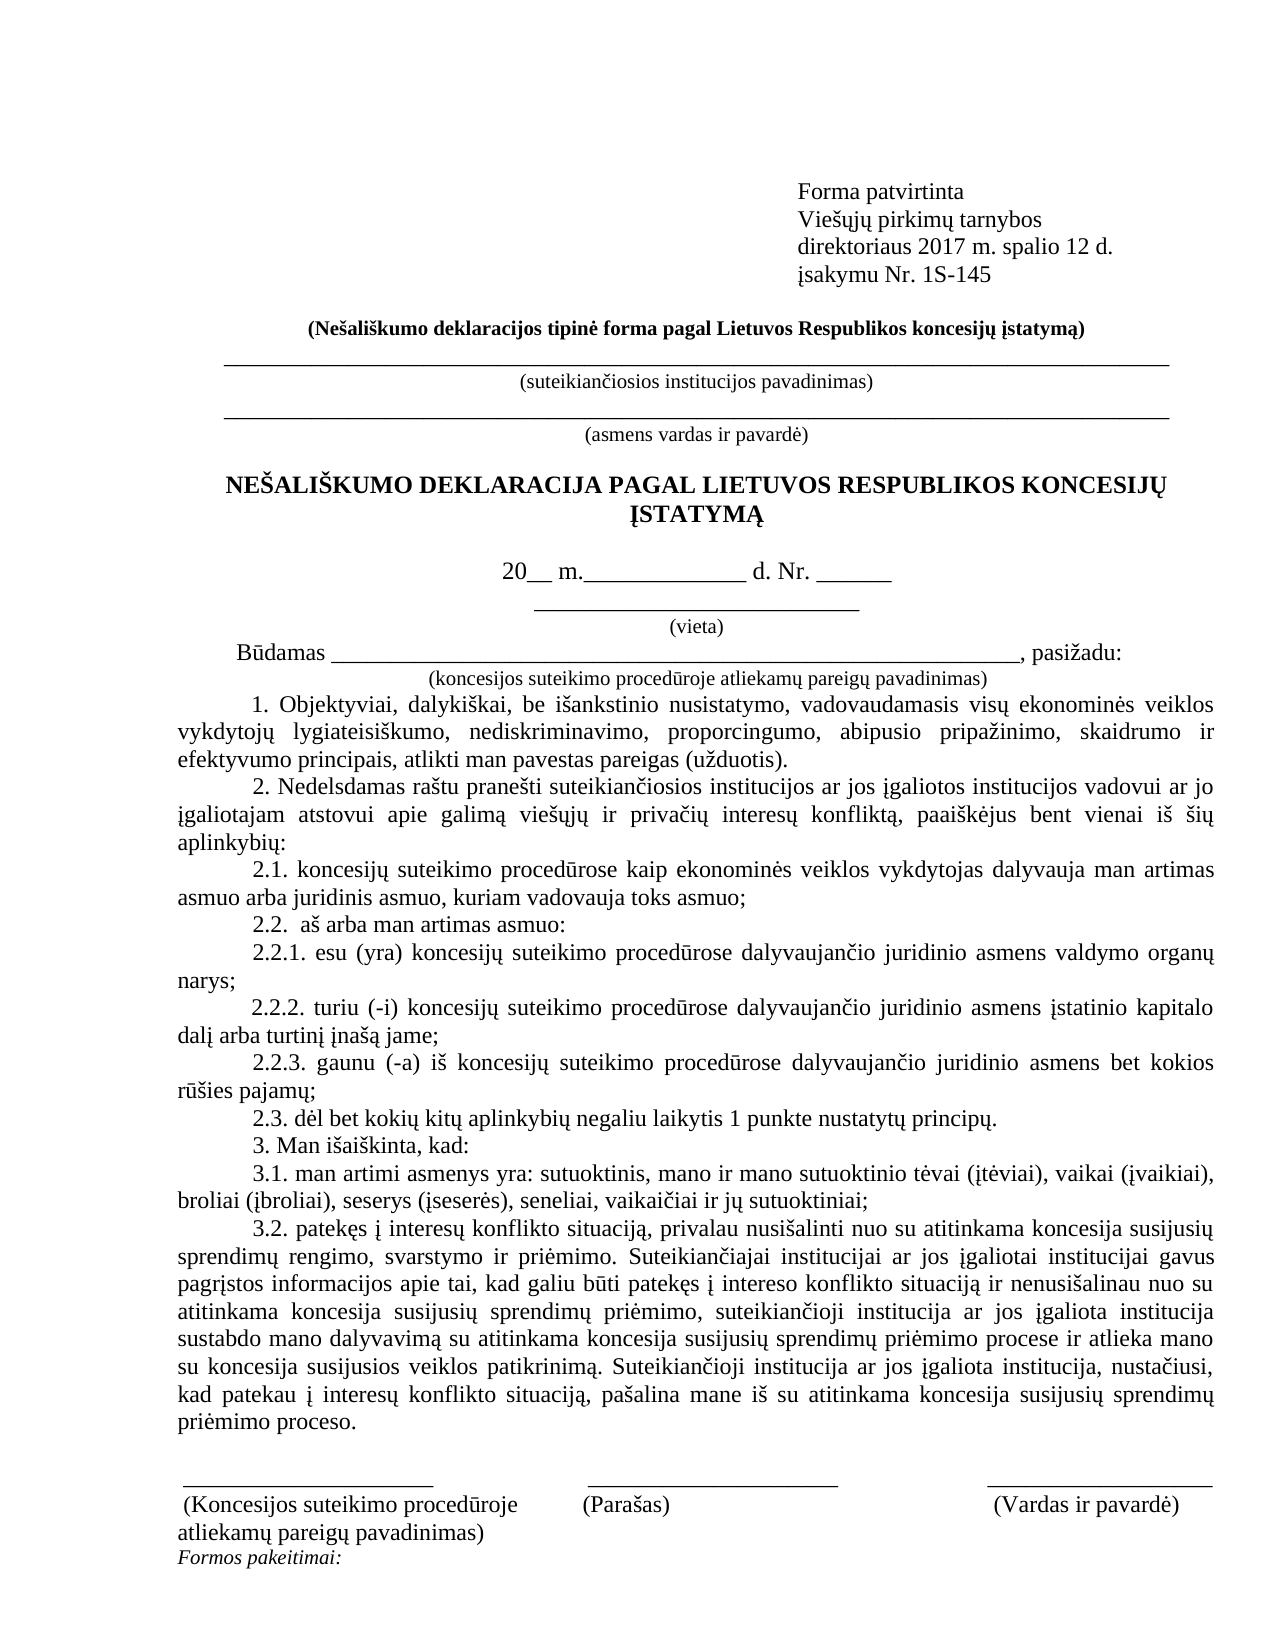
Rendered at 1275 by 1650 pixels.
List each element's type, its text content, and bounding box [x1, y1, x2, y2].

text __________________________ [177, 585, 1216, 614]
text 3.2. patekęs į interesų konflikto situaciją, privalau nusišalinti nuo su atitinkama koncesija susijusių sprendimų rengimo, svarstymo ir priėmimo. Suteikiančiajai institucijai ar jos įgaliotai institucijai gavus pagrįstos informacijos apie tai, kad galiu būti patekęs į intereso konflikto situaciją ir nenusišalinau nuo su atitinkama koncesija susijusių sprendimų priėmimo, suteikiančioji institucija ar jos įgaliota institucija sustabdo mano dalyvavimą su atitinkama koncesija susijusių sprendimų priėmimo procese ir atlieka mano su koncesija susijusios veiklos patikrinimą. Suteikiančioji institucija ar jos įgaliota institucija, nustačiusi, kad patekau į interesų konflikto situaciją, pašalina mane iš su atitinkama koncesija susijusių sprendimų priėmimo proceso. [177, 1214, 1216, 1435]
text Forma patvirtinta [177, 177, 1216, 205]
text 1. Objektyviai, dalykiškai, be išankstinio nusistatymo, vadovaudamasis visų ekonominės veiklos vykdytojų lygiateisiškumo, nediskriminavimo, proporcingumo, abipusio pripažinimo, skaidrumo ir efektyvumo principais, atlikti man pavestas pareigas (užduotis). [177, 689, 1216, 772]
text NEŠALIŠKUMO DEKLARACIJA PAGAL LIETUVOS RESPUBLIKOS KONCESIJŲ ĮSTATYMĄ [177, 470, 1216, 528]
text 2.2. aš arba man artimas asmuo: [177, 910, 1216, 938]
text (Nešališkumo deklaracijos tipinė forma pagal Lietuvos Respublikos koncesijų įstatymą) [177, 316, 1216, 340]
text (Koncesijos suteikimo procedūroje (Parašas) (Vardas ir pavardė) [177, 1490, 1216, 1518]
text įsakymu Nr. 1S-145 [177, 260, 1216, 288]
text 2.2.3. gaunu (-a) iš koncesijų suteikimo procedūrose dalyvaujančio juridinio asmens bet kokios rūšies pajamų; [177, 1048, 1216, 1104]
text (vieta) [177, 614, 1216, 638]
text 2.2.1. esu (yra) koncesijų suteikimo procedūrose dalyvaujančio juridinio asmens valdymo organų narys; [177, 938, 1216, 993]
text 2.2.2. turiu (-i) koncesijų suteikimo procedūrose dalyvaujančio juridinio asmens įstatinio kapitalo dalį arba turtinį įnašą jame; [177, 993, 1216, 1048]
text 2.1. koncesijų suteikimo procedūrose kaip ekonominės veiklos vykdytojas dalyvauja man artimas asmuo arba juridinis asmuo, kuriam vadovauja toks asmuo; [177, 855, 1216, 910]
text 3. Man išaiškinta, kad: [177, 1131, 1216, 1159]
text Viešųjų pirkimų tarnybos [177, 205, 1216, 232]
text 2. Nedelsdamas raštu pranešti suteikiančiosios institucijos ar jos įgaliotos institucijos vadovui ar jo įgaliotajam atstovui apie galimą viešųjų ir privačių interesų konfliktą, paaiškėjus bent vienai iš šių aplinkybių: [177, 772, 1216, 855]
text 3.1. man artimi asmenys yra: sutuoktinis, mano ir mano sutuoktinio tėvai (įtėviai), vaikai (įvaikiai), broliai (įbroliai), seserys (įseserės), seneliai, vaikaičiai ir jų sutuoktiniai; [177, 1159, 1216, 1214]
text Formos pakeitimai: [177, 1545, 1216, 1569]
text (suteikiančiosios institucijos pavadinimas) [177, 369, 1216, 393]
text 20__ m._____________ d. Nr. ______ [177, 556, 1216, 585]
text atliekamų pareigų pavadinimas) [177, 1518, 1216, 1545]
text 2.3. dėl bet kokių kitų aplinkybių negaliu laikytis 1 punkte nustatytų principų. [177, 1104, 1216, 1131]
text direktoriaus 2017 m. spalio 12 d. [177, 232, 1216, 260]
text ____________________ ____________________ __________________ [177, 1461, 1216, 1490]
text (asmens vardas ir pavardė) [177, 422, 1216, 446]
text Būdamas , pasižadu: [177, 638, 1216, 666]
text (koncesijos suteikimo procedūroje atliekamų pareigų pavadinimas) [177, 666, 1216, 689]
